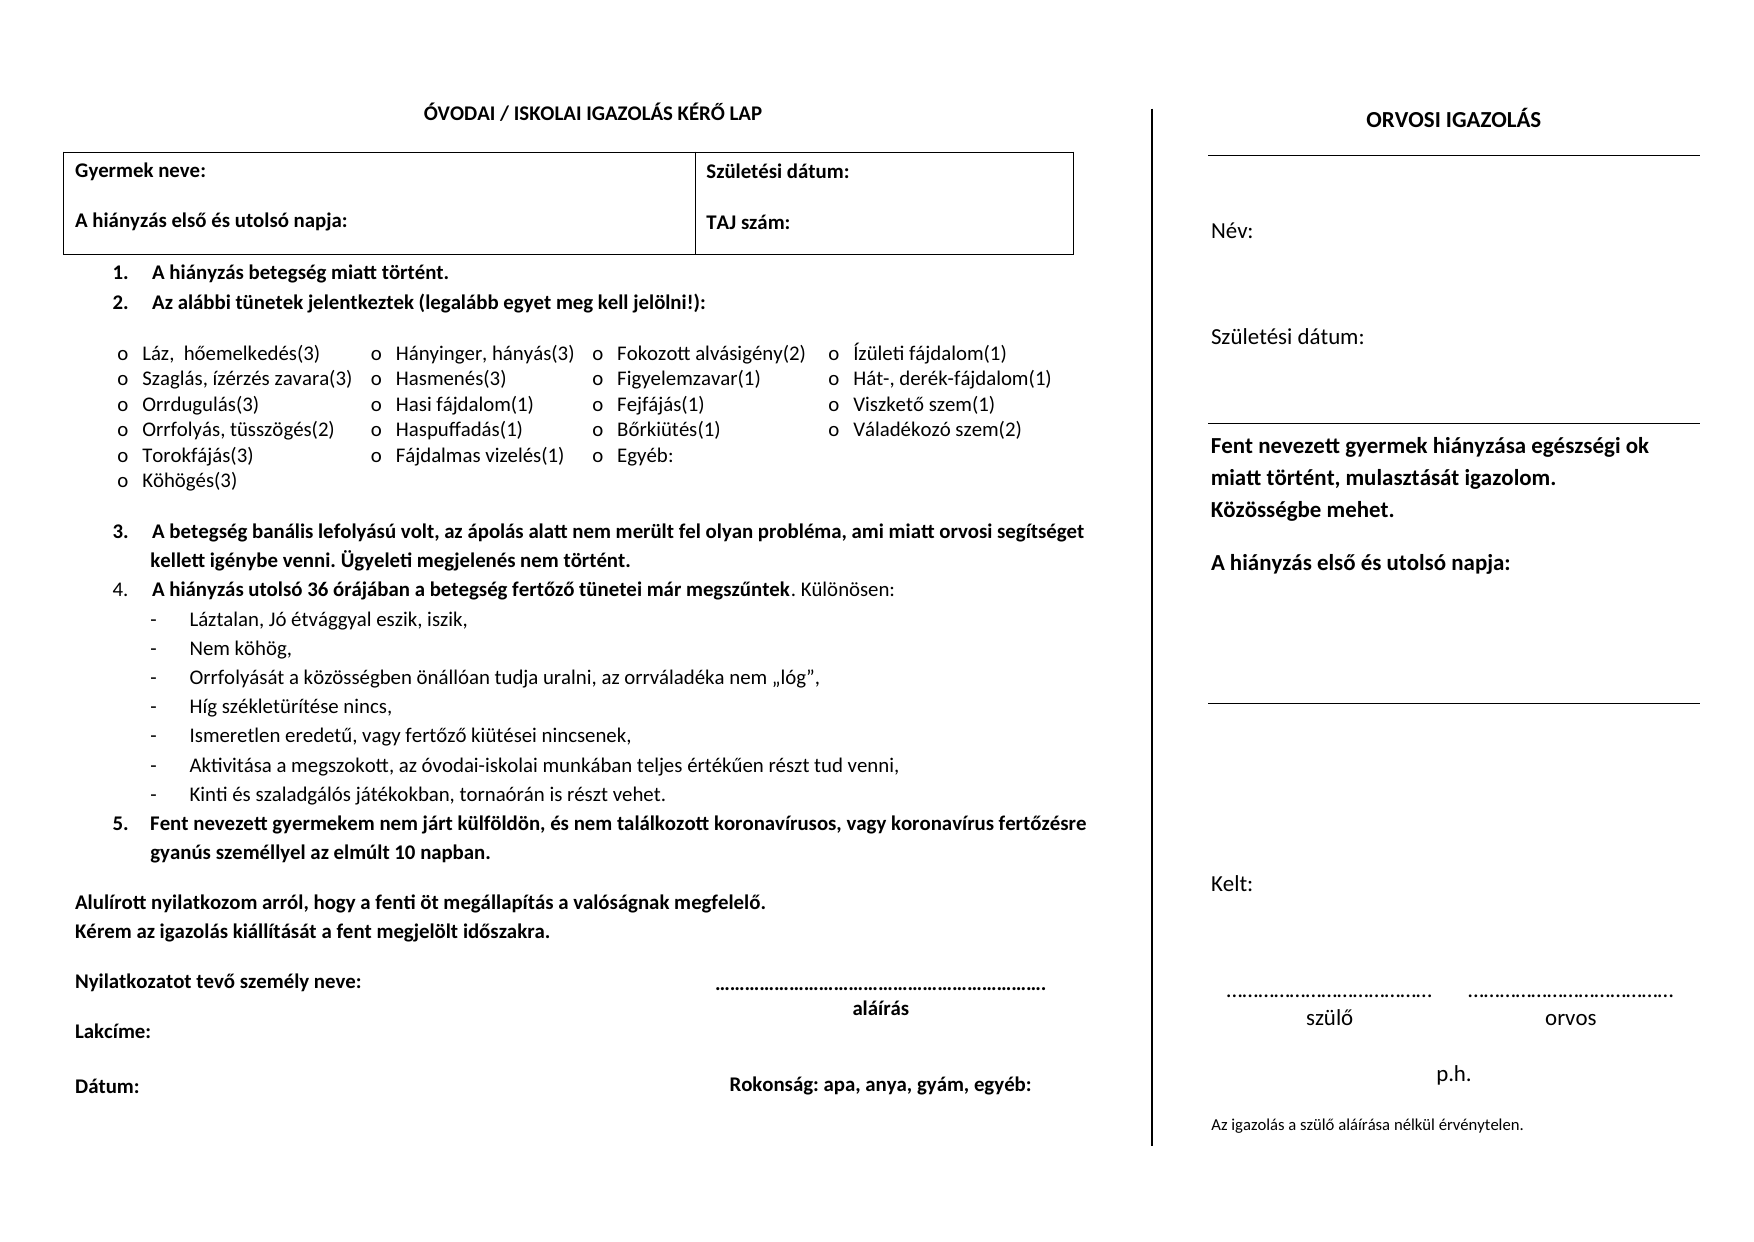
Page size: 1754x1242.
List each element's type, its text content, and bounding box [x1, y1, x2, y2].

text o Szaglás, ízérzés zavara(3) [117, 366, 358, 391]
text Dátum: [75, 1074, 361, 1099]
text Születési dátum: [1211, 322, 1685, 345]
text Születési dátum: TAJ szám: [706, 158, 853, 234]
text - Nem köhög, [150, 635, 1089, 661]
text - Híg székletürítése nincs, [150, 693, 1089, 719]
text kellett igénybe venni. Ügyeleti megjelenés nem történt. [150, 547, 1089, 573]
text Közösségbe mehet. [1211, 496, 1685, 523]
text o Hasmenés(3) [371, 366, 574, 391]
text orvos [1541, 1004, 1600, 1031]
text Kelt: [1211, 869, 1685, 897]
text A hiányzás első és utolsó napja: [1211, 548, 1685, 576]
text 1. A hiányzás betegség miatt történt. [112, 259, 704, 285]
text o Haspuffadás(1) [371, 416, 574, 442]
text o Ízületi fájdalom(1) [828, 345, 1052, 366]
text Gyermek neve: [75, 157, 704, 182]
text A hiányzás első és utolsó napja: [75, 208, 704, 233]
text - Kinti és szaladgálós játékokban, tornaórán is részt vehet. [150, 781, 1089, 807]
text o Viszkető szem(1) [828, 391, 1052, 416]
text - Ismeretlen eredetű, vagy fertőző kiütései nincsenek, [150, 723, 1089, 748]
text 4. A hiányzás utolsó 36 órájában a betegség fertőző tünetei már megszűntek. Különösen: [112, 576, 1089, 602]
text 3. A betegség banális lefolyású volt, az ápolás alatt nem merült fel olyan probléma, ami miatt orvosi segítséget [112, 523, 1089, 543]
text - Orrfolyását a közösségben önállóan tudja uralni, az orrváladéka nem „lóg”, [150, 664, 1089, 690]
text ………………………………… [1463, 976, 1678, 1004]
text - Láztalan, Jó étvággyal eszik, iszik, [150, 606, 1089, 631]
text o Orrfolyás, tüsszögés(2) [117, 416, 353, 442]
text 5. Fent nevezett gyermekem nem járt külföldön, és nem találkozott koronavírusos, vagy koronavírus fertőzésre gyanús személlyel az elmúlt 10 napban. [112, 811, 1093, 865]
text o Egyéb: [592, 442, 807, 467]
text - Aktivitása a megszokott, az óvodai-iskolai munkában teljes értékűen részt tud venni, [150, 752, 1089, 778]
text Rokonság: apa, anya, gyám, egyéb: [726, 1071, 1035, 1097]
text o Fájdalmas vizelés(1) [371, 442, 574, 467]
text Az igazolás a szülő aláírása nélkül érvénytelen. [64, 1114, 1524, 1134]
text o Fejfájás(1) [592, 391, 807, 416]
text …………………………………………………………. aláírás [713, 970, 1048, 1021]
text o Hát-, derék-fájdalom(1) [828, 366, 1058, 391]
text Fent nevezett gyermek hiányzása egészségi ok miatt történt, mulasztását igazolom. [1211, 431, 1655, 491]
text o Köhögés(3) [117, 467, 353, 493]
text szülő [1302, 1004, 1357, 1031]
text Alulírott nyilatkozom arról, hogy a fenti öt megállapítás a valóságnak megfelelő. Kérem az igazolás kiállítását a fent megjelölt időszakra. [75, 885, 771, 943]
text o Láz, hőemelkedés(3) [117, 345, 353, 366]
text o Orrdugulás(3) [117, 391, 353, 416]
text 2. Az alábbi tünetek jelentkeztek (legalább egyet meg kell jelölni!): [112, 289, 705, 314]
text o Hasi fájdalom(1) [371, 391, 574, 416]
text p.h. [1436, 1059, 1685, 1087]
text o Fokozott alvásigény(2) [592, 345, 812, 366]
text ORVOSI IGAZOLÁS [1366, 105, 1685, 133]
text o Torokfájás(3) [117, 442, 353, 467]
text Név: [1211, 216, 1685, 244]
text o Bőrkiütés(1) [592, 416, 807, 442]
text ÓVODAI / ISKOLAI IGAZOLÁS KÉRŐ LAP [423, 101, 767, 126]
text o Váladékozó szem(2) [828, 416, 1052, 442]
text Nyilatkozatot tevő személy neve: Lakcíme: [75, 968, 365, 1044]
text ………………………………… [1222, 976, 1434, 1004]
text o Hányinger, hányás(3) [371, 345, 579, 366]
text o Figyelemzavar(1) [592, 366, 807, 391]
